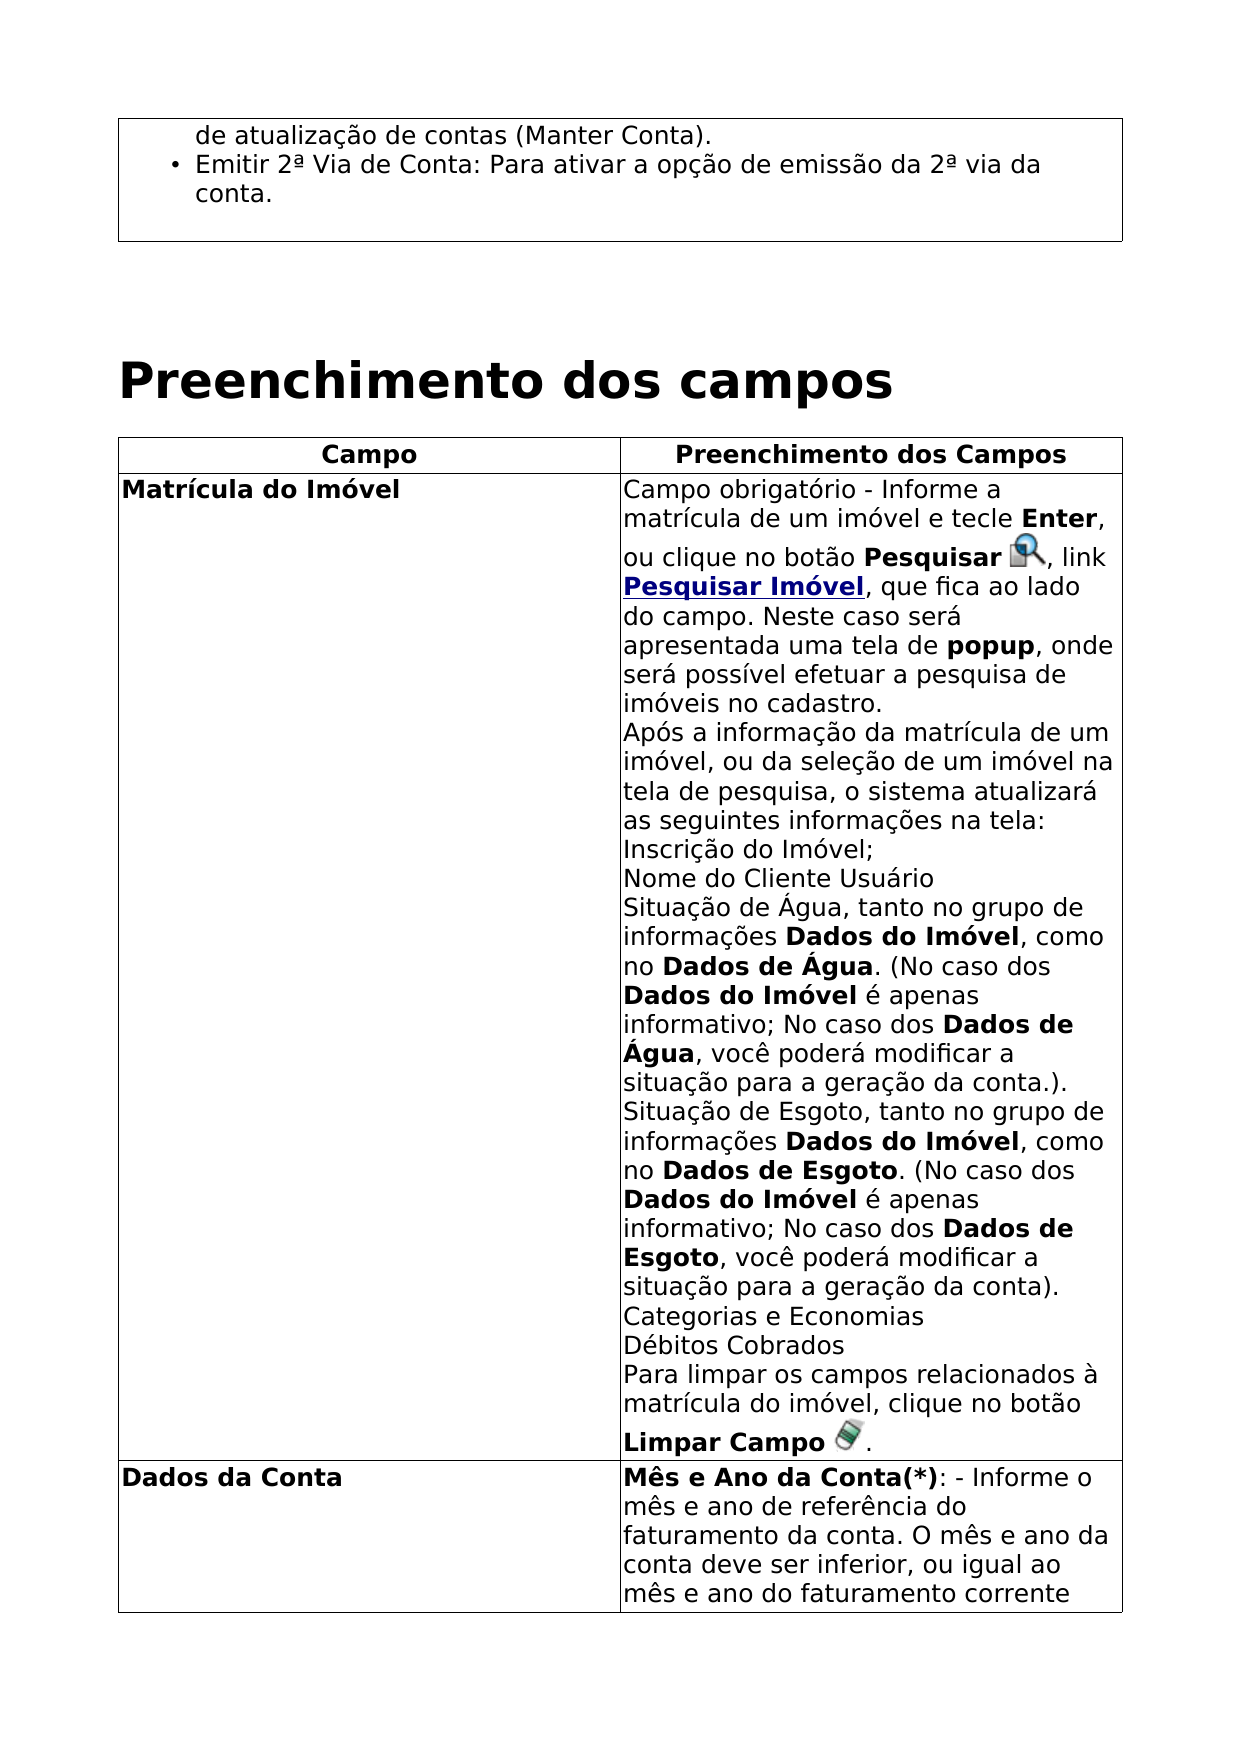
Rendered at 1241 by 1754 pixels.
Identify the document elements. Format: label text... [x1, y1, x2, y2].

table_header Preenchimento dos Campos [621, 438, 1122, 472]
subtitle Preenchimento dos campos [118, 352, 1122, 410]
table_cell Dados da Conta [119, 1461, 620, 1612]
picture [1009, 533, 1046, 567]
table_header Campo [119, 438, 620, 472]
table_cell Mês e Ano da Conta(*): - Informe o mês e ano de referência do faturamento da conta. O mês e ano da conta deve ser inferior, ou igual ao mês e ano do faturamento corrente [621, 1461, 1122, 1612]
picture [833, 1418, 865, 1452]
table_cell Campo obrigatório - Informe a matrícula de um imóvel e tecle Enter, ou clique no botão Pesquisar , link Pesquisar Imóvel, que fica ao lado do campo. Neste caso será apresentada uma tela de popup, onde será possível efetuar a pesquisa de imóveis no cadastro. Após a informação da matrícula de um imóvel, ou da seleção de um imóvel na tela de pesquisa, o sistema atualizará as seguintes informações na tela: Inscrição do Imóvel; Nome do Cliente Usuário Situação de Água, tanto no grupo de informações Dados do Imóvel, como no Dados de Água. (No caso dos Dados do Imóvel é apenas informativo; No caso dos Dados de Água, você poderá modificar a situação para a geração da conta.). Situação de Esgoto, tanto no grupo de informações Dados do Imóvel, como no Dados de Esgoto. (No caso dos Dados do Imóvel é apenas informativo; No caso dos Dados de Esgoto, você poderá modificar a situação para a geração da conta). Categorias e Economias Débitos Cobrados Para limpar os campos relacionados à matrícula do imóvel, clique no botão Limpar Campo . [621, 474, 1122, 1460]
table_cell Matrícula do Imóvel [119, 474, 620, 1460]
table_header de atualização de contas (Manter Conta). Emitir 2ª Via de Conta: Para ativar a opção de emissão da 2ª via da conta. [119, 119, 1122, 241]
